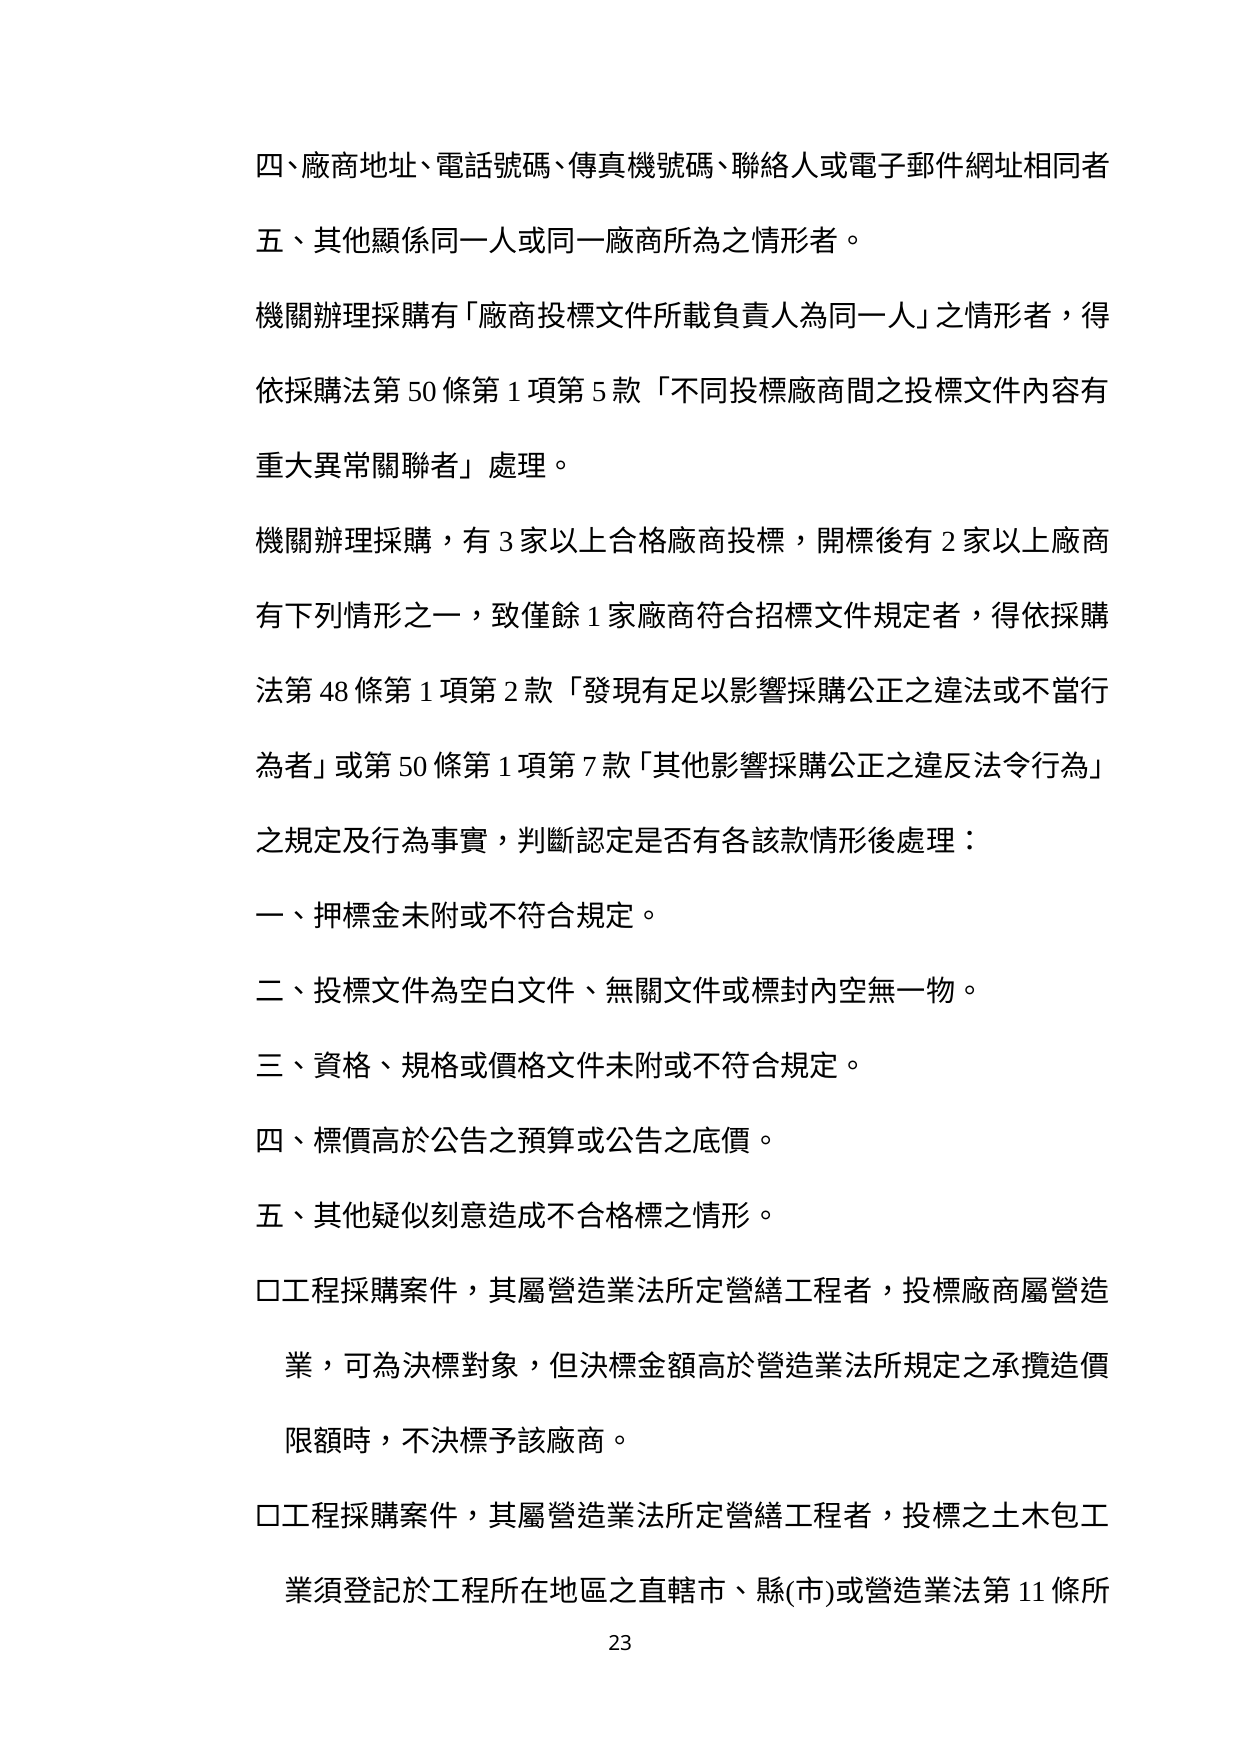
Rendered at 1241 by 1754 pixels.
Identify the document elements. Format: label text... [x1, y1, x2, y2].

text 工程採購案件，其屬營造業法所定營繕工程者，投標廠商屬營造業，可為決標對象，但決標金額高於營造業法所規定之承攬造價限額時，不決標予該廠商。 [255, 1251, 1110, 1476]
text 二、投標文件為空白文件、無關文件或標封內空無一物。 [255, 951, 1110, 1026]
text 五、其他顯係同一人或同一廠商所為之情形者。 [255, 201, 1110, 276]
text 機關辦理採購有「廠商投標文件所載負責人為同一人」之情形者，得依採購法第50條第1項第5款「不同投標廠商間之投標文件內容有重大異常關聯者」處理。 [255, 276, 1110, 501]
text 機關辦理採購，有3家以上合格廠商投標，開標後有2家以上廠商有下列情形之一，致僅餘1家廠商符合招標文件規定者，得依採購法第48條第1項第2款「發現有足以影響採購公正之違法或不當行為者」或第50條第1項第7款「其他影響採購公正之違反法令行為」之規定及行為事實，判斷認定是否有各該款情形後處理： [255, 501, 1110, 876]
text 一、押標金未附或不符合規定。 [255, 876, 1110, 951]
text 工程採購案件，其屬營造業法所定營繕工程者，投標之土木包工業須登記於工程所在地區之直轄市、縣(市)或營造業法第11條所 [255, 1476, 1110, 1626]
text 三、資格、規格或價格文件未附或不符合規定。 [255, 1026, 1110, 1101]
text 四、標價高於公告之預算或公告之底價。 [255, 1101, 1110, 1176]
text 四、廠商地址、電話號碼、傳真機號碼、聯絡人或電子郵件網址相同者。 [255, 126, 1110, 201]
text 五、其他疑似刻意造成不合格標之情形。 [255, 1176, 1110, 1251]
